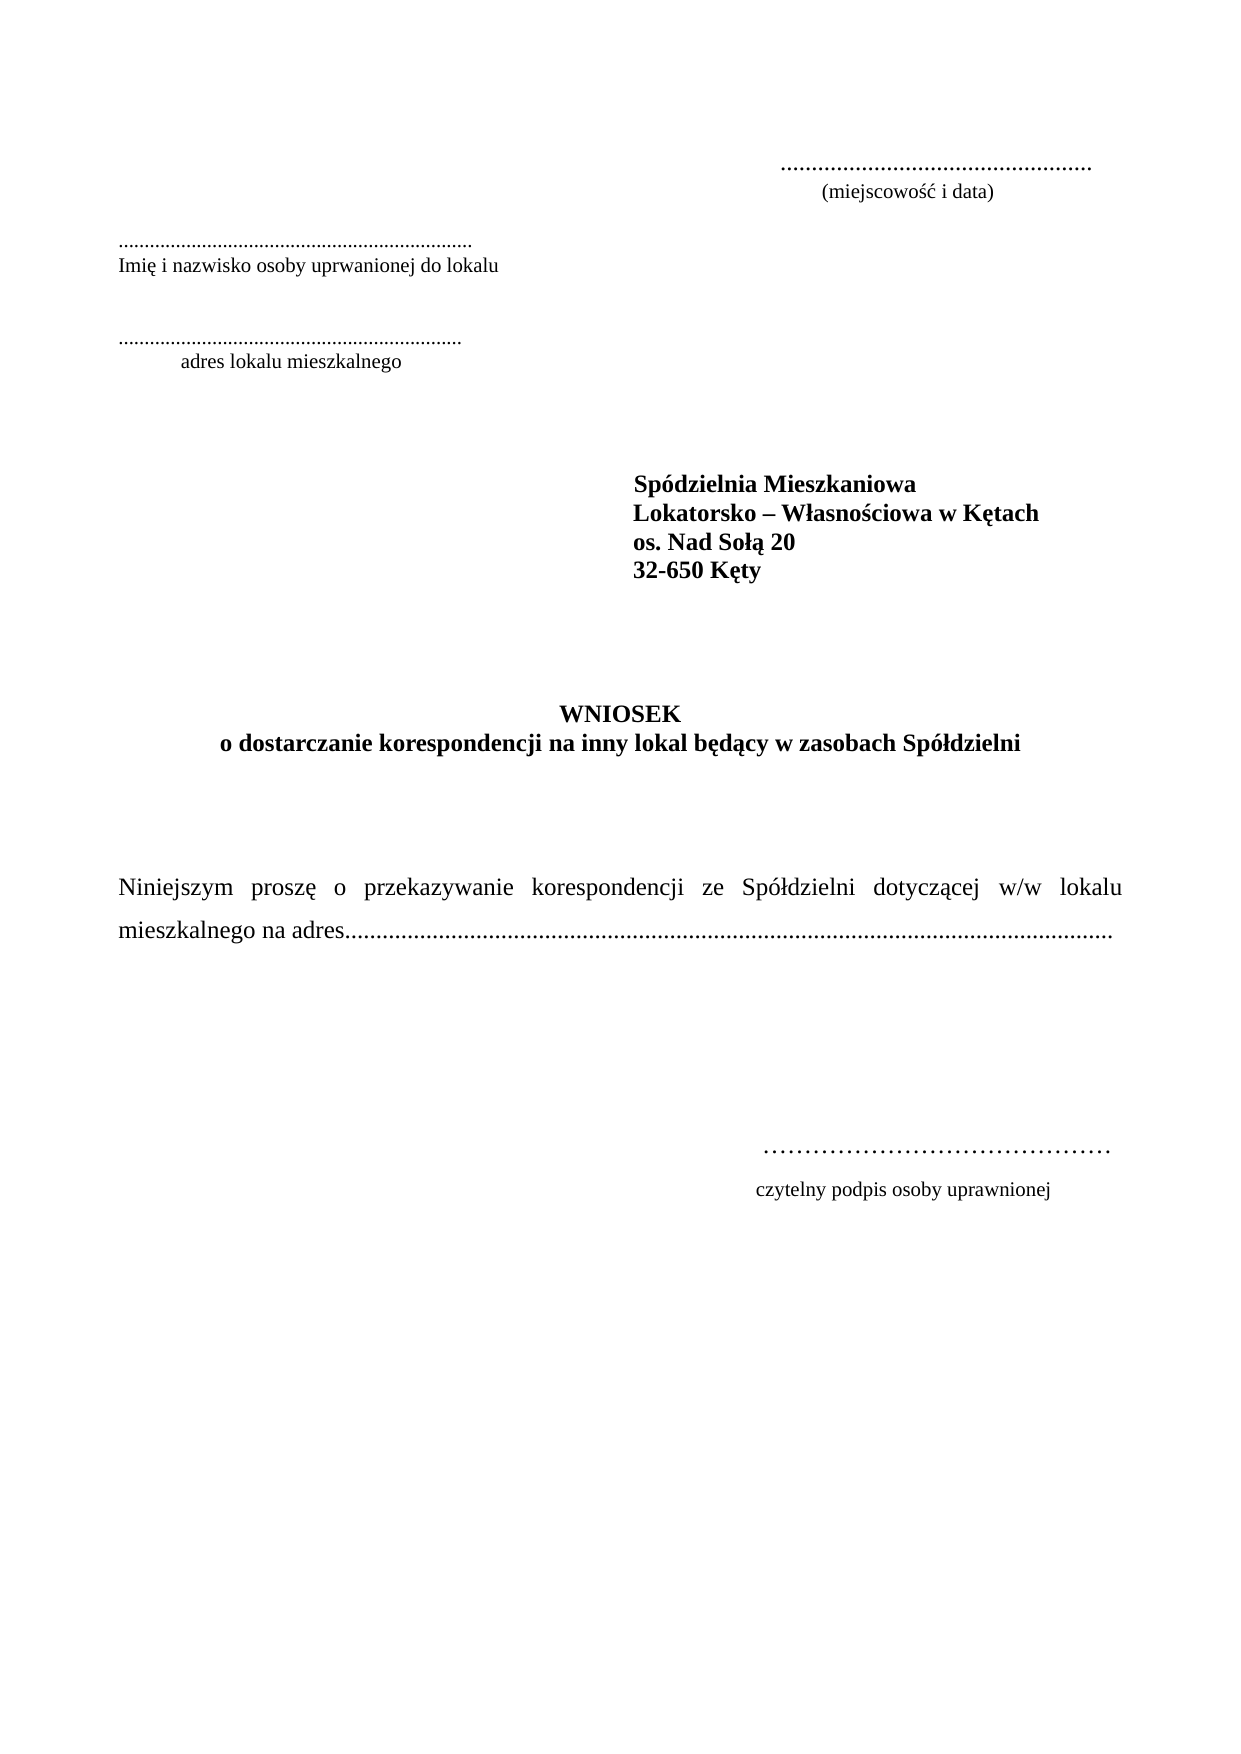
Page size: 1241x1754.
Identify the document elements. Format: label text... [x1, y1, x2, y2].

text .................................................. [118, 147, 1122, 176]
text adres lokalu mieszkalnego [118, 349, 1122, 373]
text Lokatorsko – Własnościowa w Kętach [118, 498, 1122, 527]
text os. Nad Sołą 20 [118, 527, 1122, 555]
text o dostarczanie korespondencji na inny lokal będący w zasobach Spółdzielni [118, 728, 1122, 757]
text Spódzielnia Mieszkaniowa [118, 469, 1122, 498]
text (miejscowość i data) [118, 176, 1122, 204]
text czytelny podpis osoby uprawnionej [118, 1173, 1122, 1202]
text .................................................................. [118, 325, 1122, 349]
text Imię i nazwisko osoby uprwanionej do lokalu [118, 252, 1122, 277]
text WNIOSEK [118, 699, 1122, 728]
text …………………………………… [118, 1130, 1122, 1159]
text .................................................................... [118, 228, 1122, 252]
text 32-650 Kęty [118, 555, 1122, 584]
text Niniejszym proszę o przekazywanie korespondencji ze Spółdzielni dotyczącej w/w lokalu mieszkalnego na adres........................................................................................................................... [118, 872, 1122, 943]
